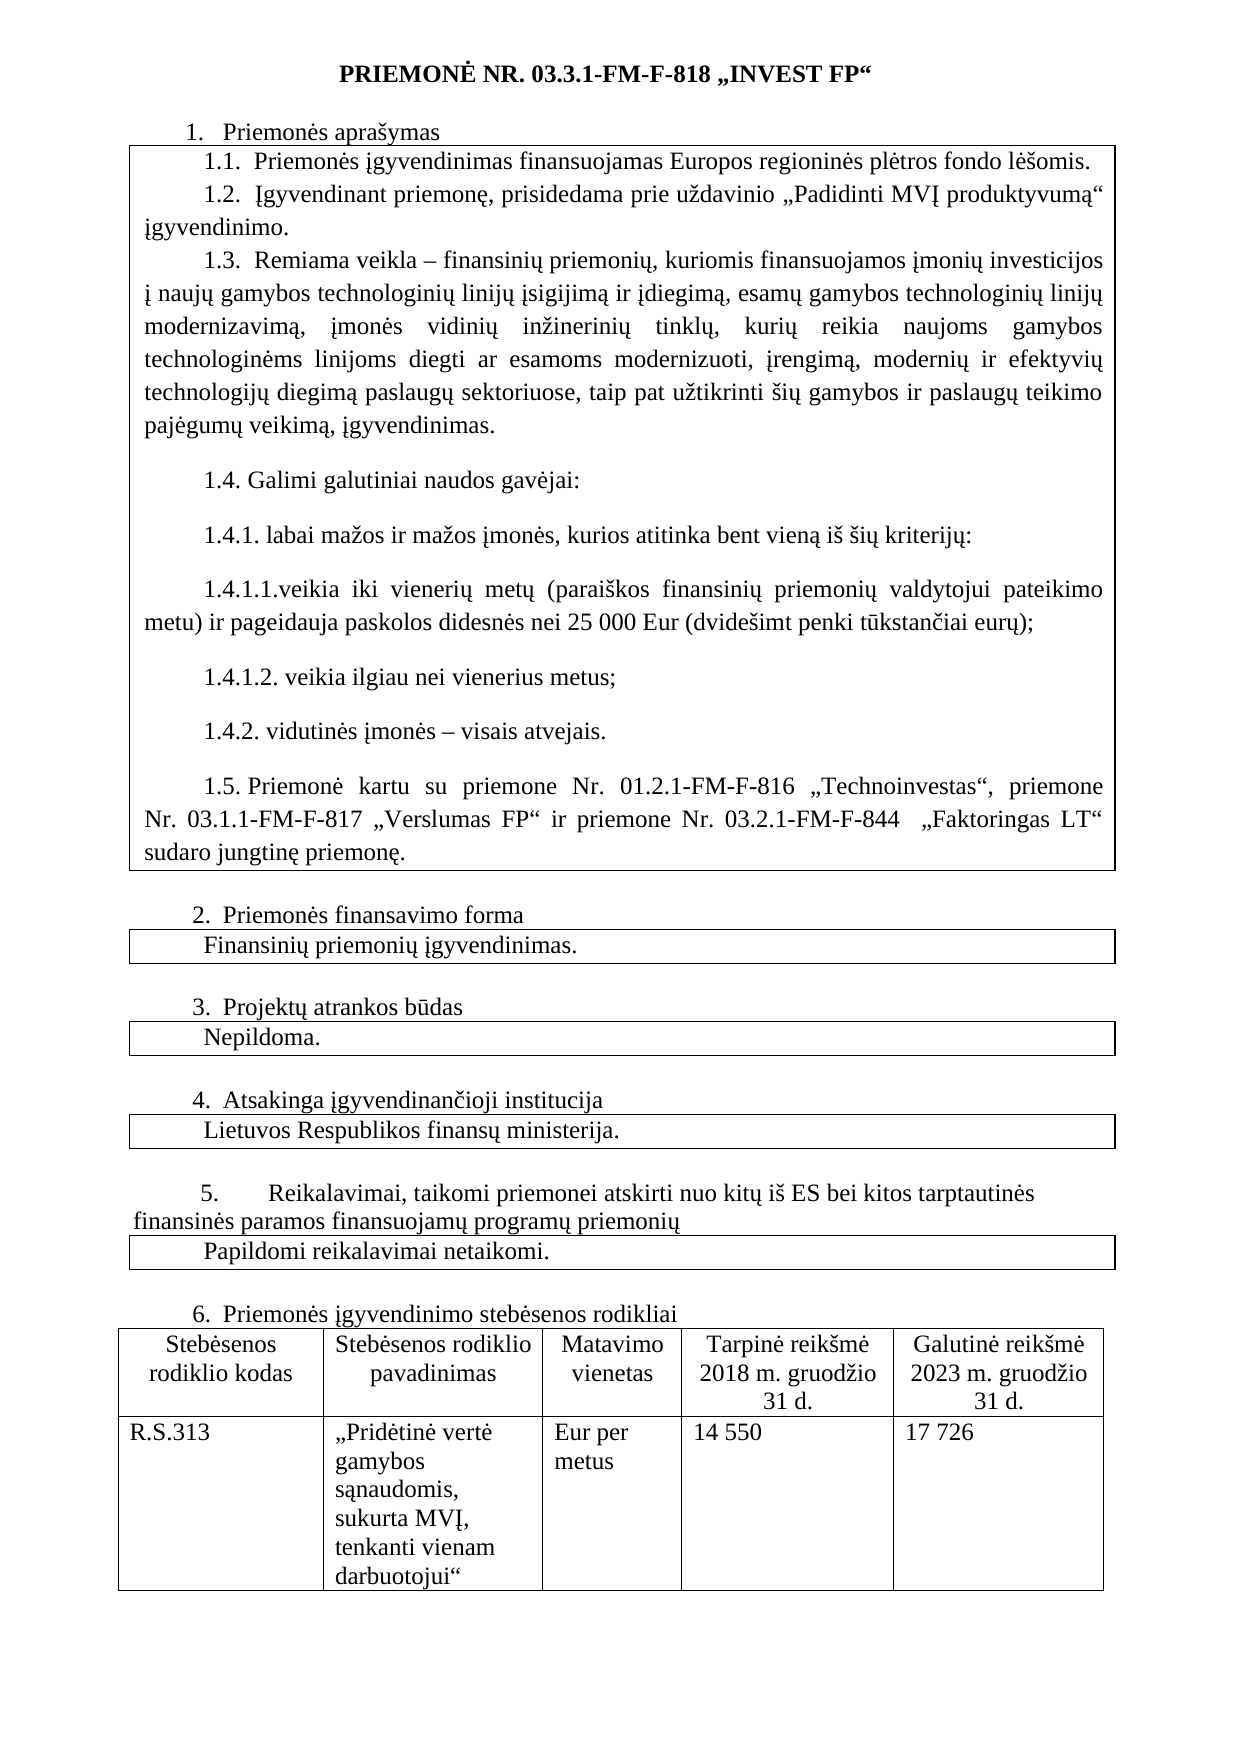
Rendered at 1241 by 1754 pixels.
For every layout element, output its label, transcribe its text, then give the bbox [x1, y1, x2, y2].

table_cell Eur per metus [543, 1417, 681, 1589]
table_header Finansinių priemonių įgyvendinimas. [130, 930, 1114, 963]
table_cell 1.3. Remiama veikla – finansinių priemonių, kuriomis finansuojamos įmonių investicijos į naujų gamybos technologinių linijų įsigijimą ir įdiegimą, esamų gamybos technologinių linijų modernizavimą, įmonės vidinių inžinerinių tinklų, kurių reikia naujoms gamybos technologinėms linijoms diegti ar esamoms modernizuoti, įrengimą, modernių ir efektyvių technologijų diegimą paslaugų sektoriuose, taip pat užtikrinti šių gamybos ir paslaugų teikimo pajėgumų veikimą, įgyvendinimas. 1.4. Galimi galutiniai naudos gavėjai: 1.4.1. labai mažos ir mažos įmonės, kurios atitinka bent vieną iš šių kriterijų: 1.4.1.1.veikia iki vienerių metų (paraiškos finansinių priemonių valdytojui pateikimo metu) ir pageidauja paskolos didesnės nei 25 000 Eur (dvidešimt penki tūkstančiai eurų); 1.4.1.2. veikia ilgiau nei vienerius metus; 1.4.2. vidutinės įmonės – visais atvejais. 1.5. Priemonė kartu su priemone Nr. 01.2.1-FM-F-816 „Technoinvestas“, priemone Nr. 03.1.1-FM-F-817 „Verslumas FP“ ir priemone Nr. 03.2.1-FM-F-844 „Faktoringas LT“ sudaro jungtinę priemonę. [130, 245, 1114, 870]
table_header Papildomi reikalavimai netaikomi. [130, 1236, 1114, 1269]
table_cell R.S.313 [119, 1417, 323, 1589]
text 1. Priemonės aprašymas [185, 117, 1092, 145]
table_header 1.1. Priemonės įgyvendinimas finansuojamas Europos regioninės plėtros fondo lėšomis. [130, 146, 1114, 179]
table_header Nepildoma. [130, 1022, 1114, 1055]
table_header Stebėsenos rodiklio pavadinimas [324, 1329, 542, 1416]
text 2. Priemonės finansavimo forma [192, 900, 1092, 929]
table_header Stebėsenos rodiklio kodas [119, 1329, 323, 1416]
table_cell 1.2. Įgyvendinant priemonę, prisidedama prie uždavinio „Padidinti MVĮ produktyvumą“ įgyvendinimo. [130, 179, 1114, 245]
table_cell 14 550 [682, 1417, 893, 1589]
text 5. Reikalavimai, taikomi priemonei atskirti nuo kitų iš ES bei kitos tarptautinės finansinės paramos finansuojamų programų priemonių [133, 1178, 1092, 1235]
text 4. Atsakinga įgyvendinančioji institucija [192, 1085, 1092, 1114]
table_cell 17 726 [894, 1417, 1103, 1589]
table_header Galutinė reikšmė 2023 m. gruodžio 31 d. [894, 1329, 1103, 1416]
text PRIEMONĖ NR. 03.3.1-FM-F-818 „Invest FP“ [118, 59, 1092, 88]
table_cell „Pridėtinė vertė gamybos sąnaudomis, sukurta MVĮ, tenkanti vienam darbuotojui“ [324, 1417, 542, 1589]
table_header Tarpinė reikšmė 2018 m. gruodžio 31 d. [682, 1329, 893, 1416]
table_header Matavimo vienetas [543, 1329, 681, 1416]
text 6. Priemonės įgyvendinimo stebėsenos rodikliai [192, 1299, 1092, 1328]
table_header Lietuvos Respublikos finansų ministerija. [130, 1115, 1114, 1148]
text 3. Projektų atrankos būdas [192, 992, 1092, 1021]
